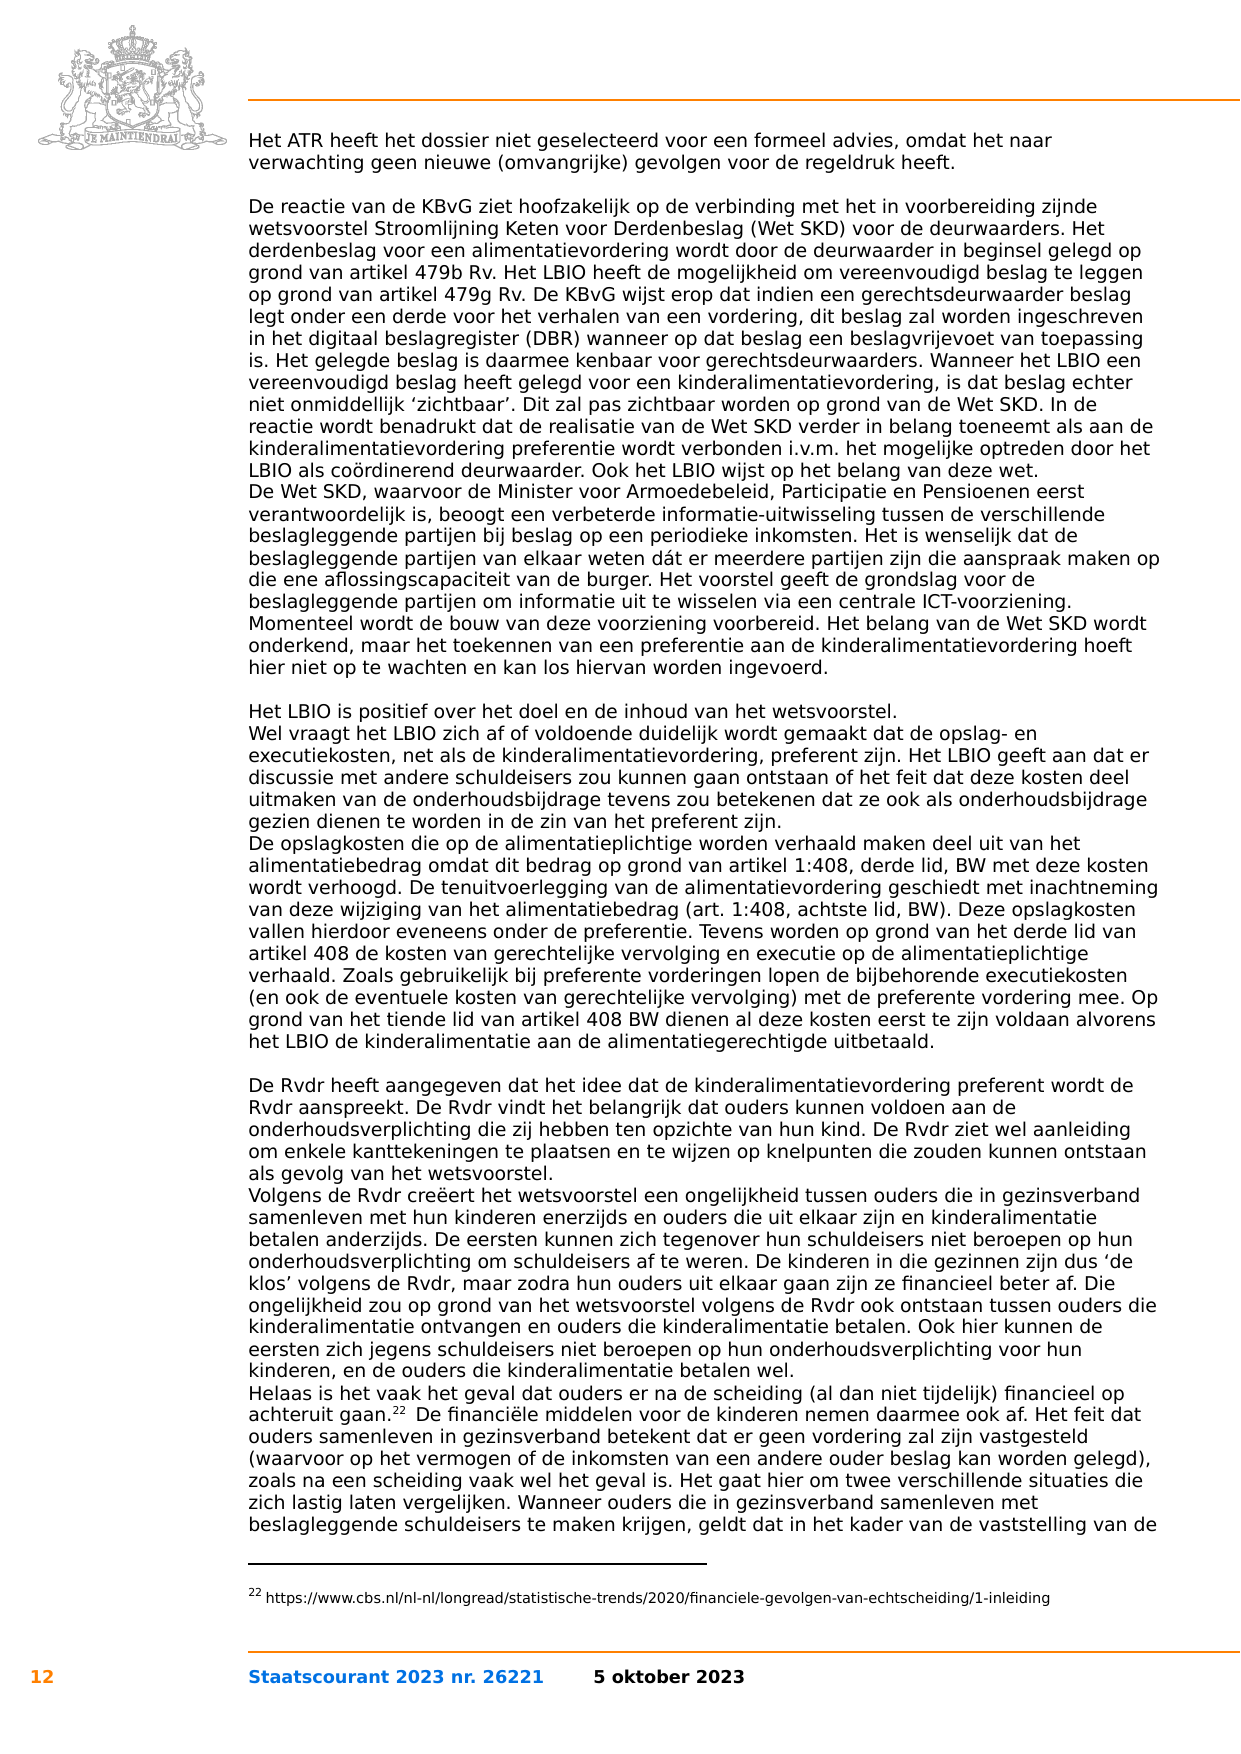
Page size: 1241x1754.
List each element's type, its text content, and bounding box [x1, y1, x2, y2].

text Helaas is het vaak het geval dat ouders er na de scheiding (al dan niet tijdelijk) financieel op achteruit gaan. De financiële middelen voor de kinderen nemen daarmee ook af. Het feit dat ouders samenleven in gezinsverband betekent dat er geen vordering zal zijn vastgesteld (waarvoor op het vermogen of de inkomsten van een andere ouder beslag kan worden gelegd), zoals na een scheiding vaak wel het geval is. Het gaat hier om twee verschillende situaties die zich lastig laten vergelijken. Wanneer ouders die in gezinsverband samenleven met beslagleggende schuldeisers te maken krijgen, geldt dat in het kader van de vaststelling van de [248, 1382, 1163, 1536]
text https://www.cbs.nl/nl-nl/longread/statistische-trends/2020/financiele-gevolgen-van-echtscheiding/1-inleiding [248, 1586, 1163, 1608]
text Het LBIO is positief over het doel en de inhoud van het wetsvoorstel. [248, 701, 1163, 723]
text Volgens de Rvdr creëert het wetsvoorstel een ongelijkheid tussen ouders die in gezinsverband samenleven met hun kinderen enerzijds en ouders die uit elkaar zijn en kinderalimentatie betalen anderzijds. De eersten kunnen zich tegenover hun schuldeisers niet beroepen op hun onderhoudsverplichting om schuldeisers af te weren. De kinderen in die gezinnen zijn dus ‘de klos’ volgens de Rvdr, maar zodra hun ouders uit elkaar gaan zijn ze financieel beter af. Die ongelijkheid zou op grond van het wetsvoorstel volgens de Rvdr ook ontstaan tussen ouders die kinderalimentatie ontvangen en ouders die kinderalimentatie betalen. Ook hier kunnen de eersten zich jegens schuldeisers niet beroepen op hun onderhoudsverplichting voor hun kinderen, en de ouders die kinderalimentatie betalen wel. [248, 1184, 1163, 1382]
text Wel vraagt het LBIO zich af of voldoende duidelijk wordt gemaakt dat de opslag- en executiekosten, net als de kinderalimentatievordering, preferent zijn. Het LBIO geeft aan dat er discussie met andere schuldeisers zou kunnen gaan ontstaan of het feit dat deze kosten deel uitmaken van de onderhoudsbijdrage tevens zou betekenen dat ze ook als onderhoudsbijdrage gezien dienen te worden in de zin van het preferent zijn. [248, 723, 1163, 833]
picture [38, 25, 227, 150]
text De Wet SKD, waarvoor de Minister voor Armoedebeleid, Participatie en Pensioenen eerst verantwoordelijk is, beoogt een verbeterde informatie-uitwisseling tussen de verschillende beslagleggende partijen bij beslag op een periodieke inkomsten. Het is wenselijk dat de beslagleggende partijen van elkaar weten dát er meerdere partijen zijn die aanspraak maken op die ene aflossingscapaciteit van de burger. Het voorstel geeft de grondslag voor de beslagleggende partijen om informatie uit te wisselen via een centrale ICT-voorziening. Momenteel wordt de bouw van deze voorziening voorbereid. Het belang van de Wet SKD wordt onderkend, maar het toekennen van een preferentie aan de kinderalimentatievordering hoeft hier niet op te wachten en kan los hiervan worden ingevoerd. [248, 481, 1163, 679]
text De Rvdr heeft aangegeven dat het idee dat de kinderalimentatievordering preferent wordt de Rvdr aanspreekt. De Rvdr vindt het belangrijk dat ouders kunnen voldoen aan de onderhoudsverplichting die zij hebben ten opzichte van hun kind. De Rvdr ziet wel aanleiding om enkele kanttekeningen te plaatsen en te wijzen op knelpunten die zouden kunnen ontstaan als gevolg van het wetsvoorstel. [248, 1075, 1163, 1184]
text De reactie van de KBvG ziet hoofzakelijk op de verbinding met het in voorbereiding zijnde wetsvoorstel Stroomlijning Keten voor Derdenbeslag (Wet SKD) voor de deurwaarders. Het derdenbeslag voor een alimentatievordering wordt door de deurwaarder in beginsel gelegd op grond van artikel 479b Rv. Het LBIO heeft de mogelijkheid om vereenvoudigd beslag te leggen op grond van artikel 479g Rv. De KBvG wijst erop dat indien een gerechtsdeurwaarder beslag legt onder een derde voor het verhalen van een vordering, dit beslag zal worden ingeschreven in het digitaal beslagregister (DBR) wanneer op dat beslag een beslagvrijevoet van toepassing is. Het gelegde beslag is daarmee kenbaar voor gerechtsdeurwaarders. Wanneer het LBIO een vereenvoudigd beslag heeft gelegd voor een kinderalimentatievordering, is dat beslag echter niet onmiddellijk ‘zichtbaar’. Dit zal pas zichtbaar worden op grond van de Wet SKD. In de reactie wordt benadrukt dat de realisatie van de Wet SKD verder in belang toeneemt als aan de kinderalimentatievordering preferentie wordt verbonden i.v.m. het mogelijke optreden door het LBIO als coördinerend deurwaarder. Ook het LBIO wijst op het belang van deze wet. [248, 196, 1163, 481]
text De opslagkosten die op de alimentatieplichtige worden verhaald maken deel uit van het alimentatiebedrag omdat dit bedrag op grond van artikel 1:408, derde lid, BW met deze kosten wordt verhoogd. De tenuitvoerlegging van de alimentatievordering geschiedt met inachtneming van deze wijziging van het alimentatiebedrag (art. 1:408, achtste lid, BW). Deze opslagkosten vallen hierdoor eveneens onder de preferentie. Tevens worden op grond van het derde lid van artikel 408 de kosten van gerechtelijke vervolging en executie op de alimentatieplichtige verhaald. Zoals gebruikelijk bij preferente vorderingen lopen de bijbehorende executiekosten (en ook de eventuele kosten van gerechtelijke vervolging) met de preferente vordering mee. Op grond van het tiende lid van artikel 408 BW dienen al deze kosten eerst te zijn voldaan alvorens het LBIO de kinderalimentatie aan de alimentatiegerechtigde uitbetaald. [248, 833, 1163, 1053]
text Het ATR heeft het dossier niet geselecteerd voor een formeel advies, omdat het naar verwachting geen nieuwe (omvangrijke) gevolgen voor de regeldruk heeft. [248, 130, 1163, 174]
